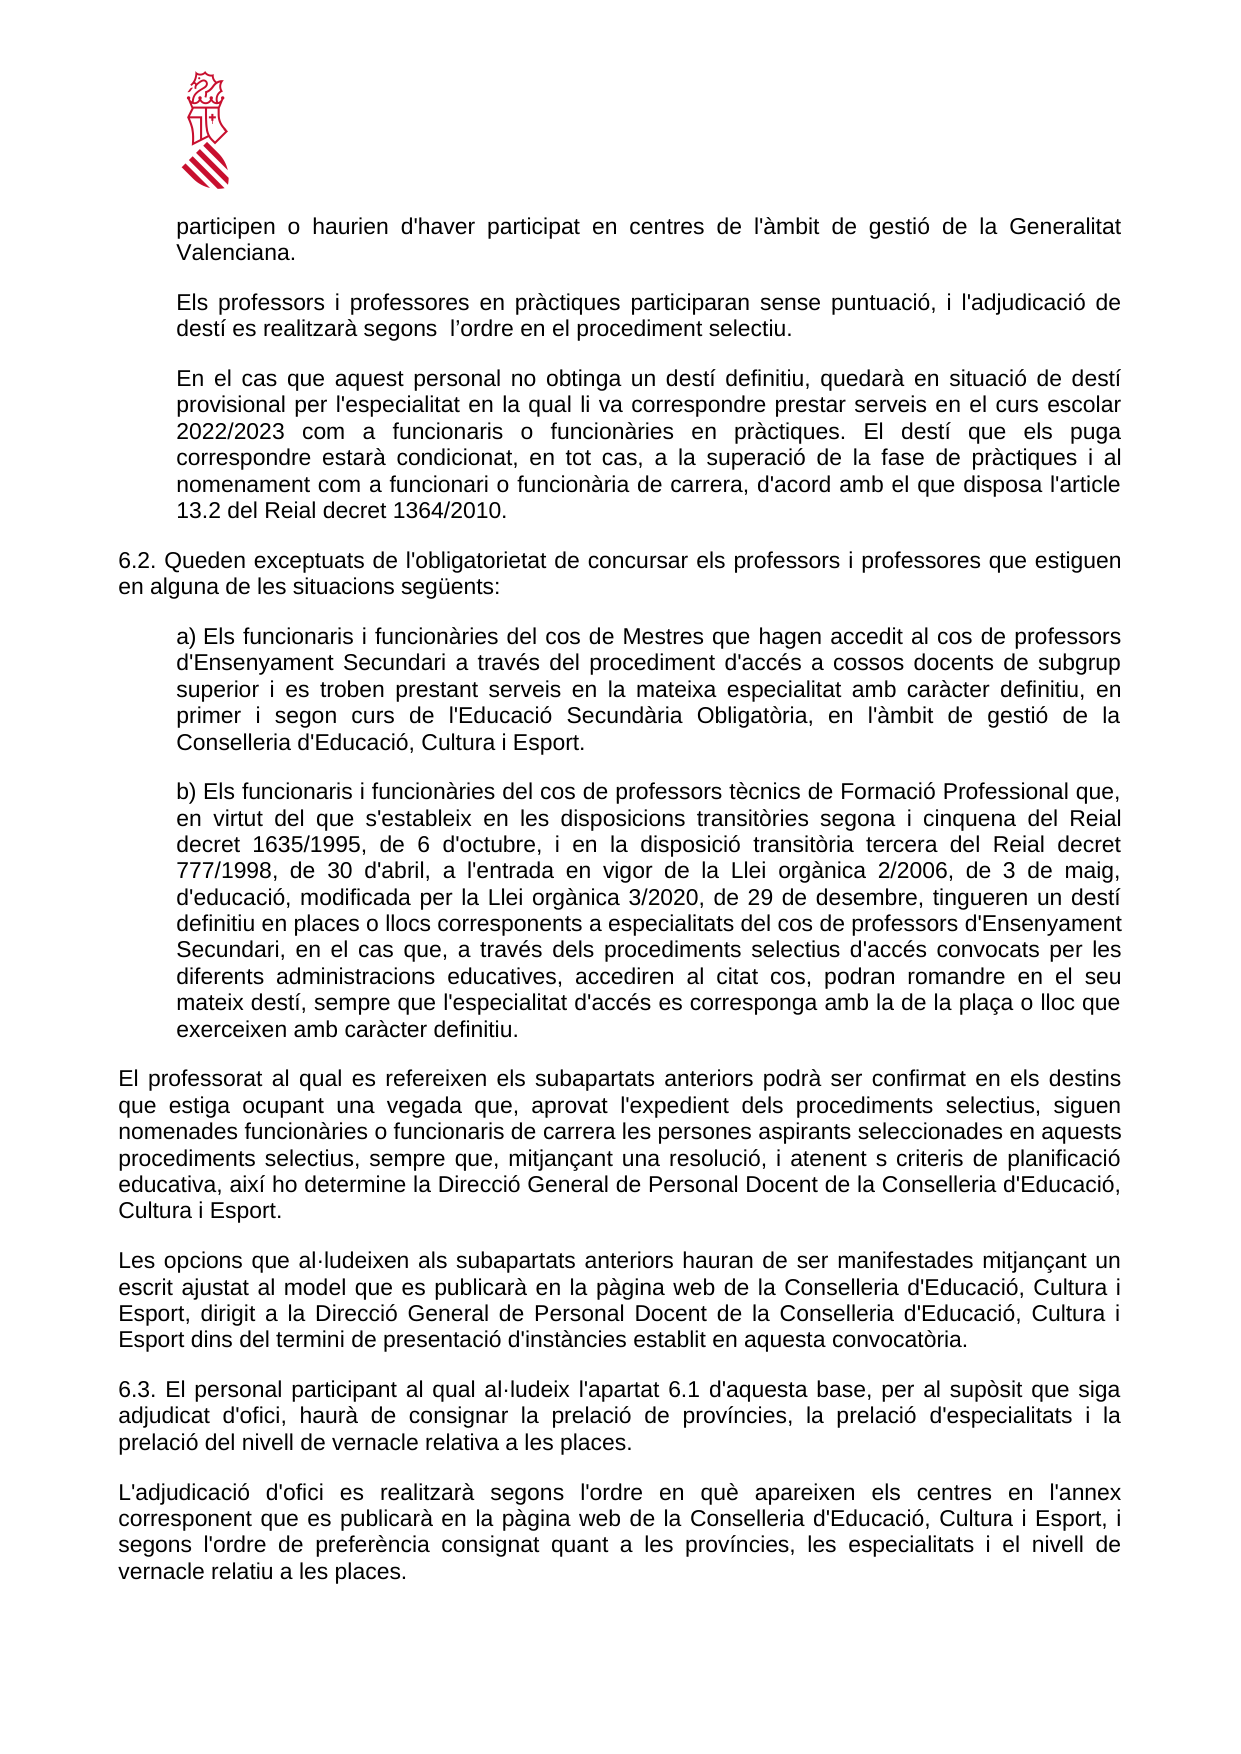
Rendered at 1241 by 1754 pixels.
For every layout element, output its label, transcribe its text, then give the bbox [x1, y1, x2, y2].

list En el cas que aquest personal no obtinga un destí definitiu, quedarà en situació de destí provisional per l'especialitat en la qual li va correspondre prestar serveis en el curs escolar 2022/2023 com a funcionaris o funcionàries en pràctiques. El destí que els puga correspondre estarà condicionat, en tot cas, a la superació de la fase de pràctiques i al nomenament com a funcionari o funcionària de carrera, d'acord amb el que disposa l'article 13.2 del Reial decret 1364/2010. [176, 365, 1122, 523]
text L'adjudicació d'ofici es realitzarà segons l'ordre en què apareixen els centres en l'annex corresponent que es publicarà en la pàgina web de la Conselleria d'Educació, Cultura i Esport, i segons l'ordre de preferència consignat quant a les províncies, les especialitats i el nivell de vernacle relatiu a les places. [118, 1479, 1122, 1584]
picture [181, 70, 229, 189]
text Les opcions que al·ludeixen als subapartats anteriors hauran de ser manifestades mitjançant un escrit ajustat al model que es publicarà en la pàgina web de la Conselleria d'Educació, Cultura i Esport, dirigit a la Direcció General de Personal Docent de la Conselleria d'Educació, Cultura i Esport dins del termini de presentació d'instàncies establit en aquesta convocatòria. [118, 1247, 1122, 1352]
list Els funcionaris i funcionàries del cos de professors tècnics de Formació Professional que, en virtut del que s'estableix en les disposicions transitòries segona i cinquena del Reial decret 1635/1995, de 6 d'octubre, i en la disposició transitòria tercera del Reial decret 777/1998, de 30 d'abril, a l'entrada en vigor de la Llei orgànica 2/2006, de 3 de maig, d'educació, modificada per la Llei orgànica 3/2020, de 29 de desembre, tingueren un destí definitiu en places o llocs corresponents a especialitats del cos de professors d'Ensenyament Secundari, en el cas que, a través dels procediments selectius d'accés convocats per les diferents administracions educatives, accediren al citat cos, podran romandre en el seu mateix destí, sempre que l'especialitat d'accés es corresponga amb la de la plaça o lloc que exerceixen amb caràcter definitiu. [176, 778, 1122, 1042]
list participen o haurien d'haver participat en centres de l'àmbit de gestió de la Generalitat Valenciana. [176, 213, 1122, 265]
text 6.2. Queden exceptuats de l'obligatorietat de concursar els professors i professores que estiguen en alguna de les situacions següents: [118, 547, 1122, 599]
list Els funcionaris i funcionàries del cos de Mestres que hagen accedit al cos de professors d'Ensenyament Secundari a través del procediment d'accés a cossos docents de subgrup superior i es troben prestant serveis en la mateixa especialitat amb caràcter definitiu, en primer i segon curs de l'Educació Secundària Obligatòria, en l'àmbit de gestió de la Conselleria d'Educació, Cultura i Esport. [176, 623, 1122, 755]
list Els professors i professores en pràctiques participaran sense puntuació, i l'adjudicació de destí es realitzarà segons l’ordre en el procediment selectiu. [176, 289, 1122, 342]
text El professorat al qual es refereixen els subapartats anteriors podrà ser confirmat en els destins que estiga ocupant una vegada que, aprovat l'expedient dels procediments selectius, siguen nomenades funcionàries o funcionaris de carrera les persones aspirants seleccionades en aquests procediments selectius, sempre que, mitjançant una resolució, i atenent s criteris de planificació educativa, així ho determine la Direcció General de Personal Docent de la Conselleria d'Educació, Cultura i Esport. [118, 1065, 1122, 1223]
text 6.3. El personal participant al qual al·ludeix l'apartat 6.1 d'aquesta base, per al supòsit que siga adjudicat d'ofici, haurà de consignar la prelació de províncies, la prelació d'especialitats i la prelació del nivell de vernacle relativa a les places. [118, 1376, 1122, 1455]
